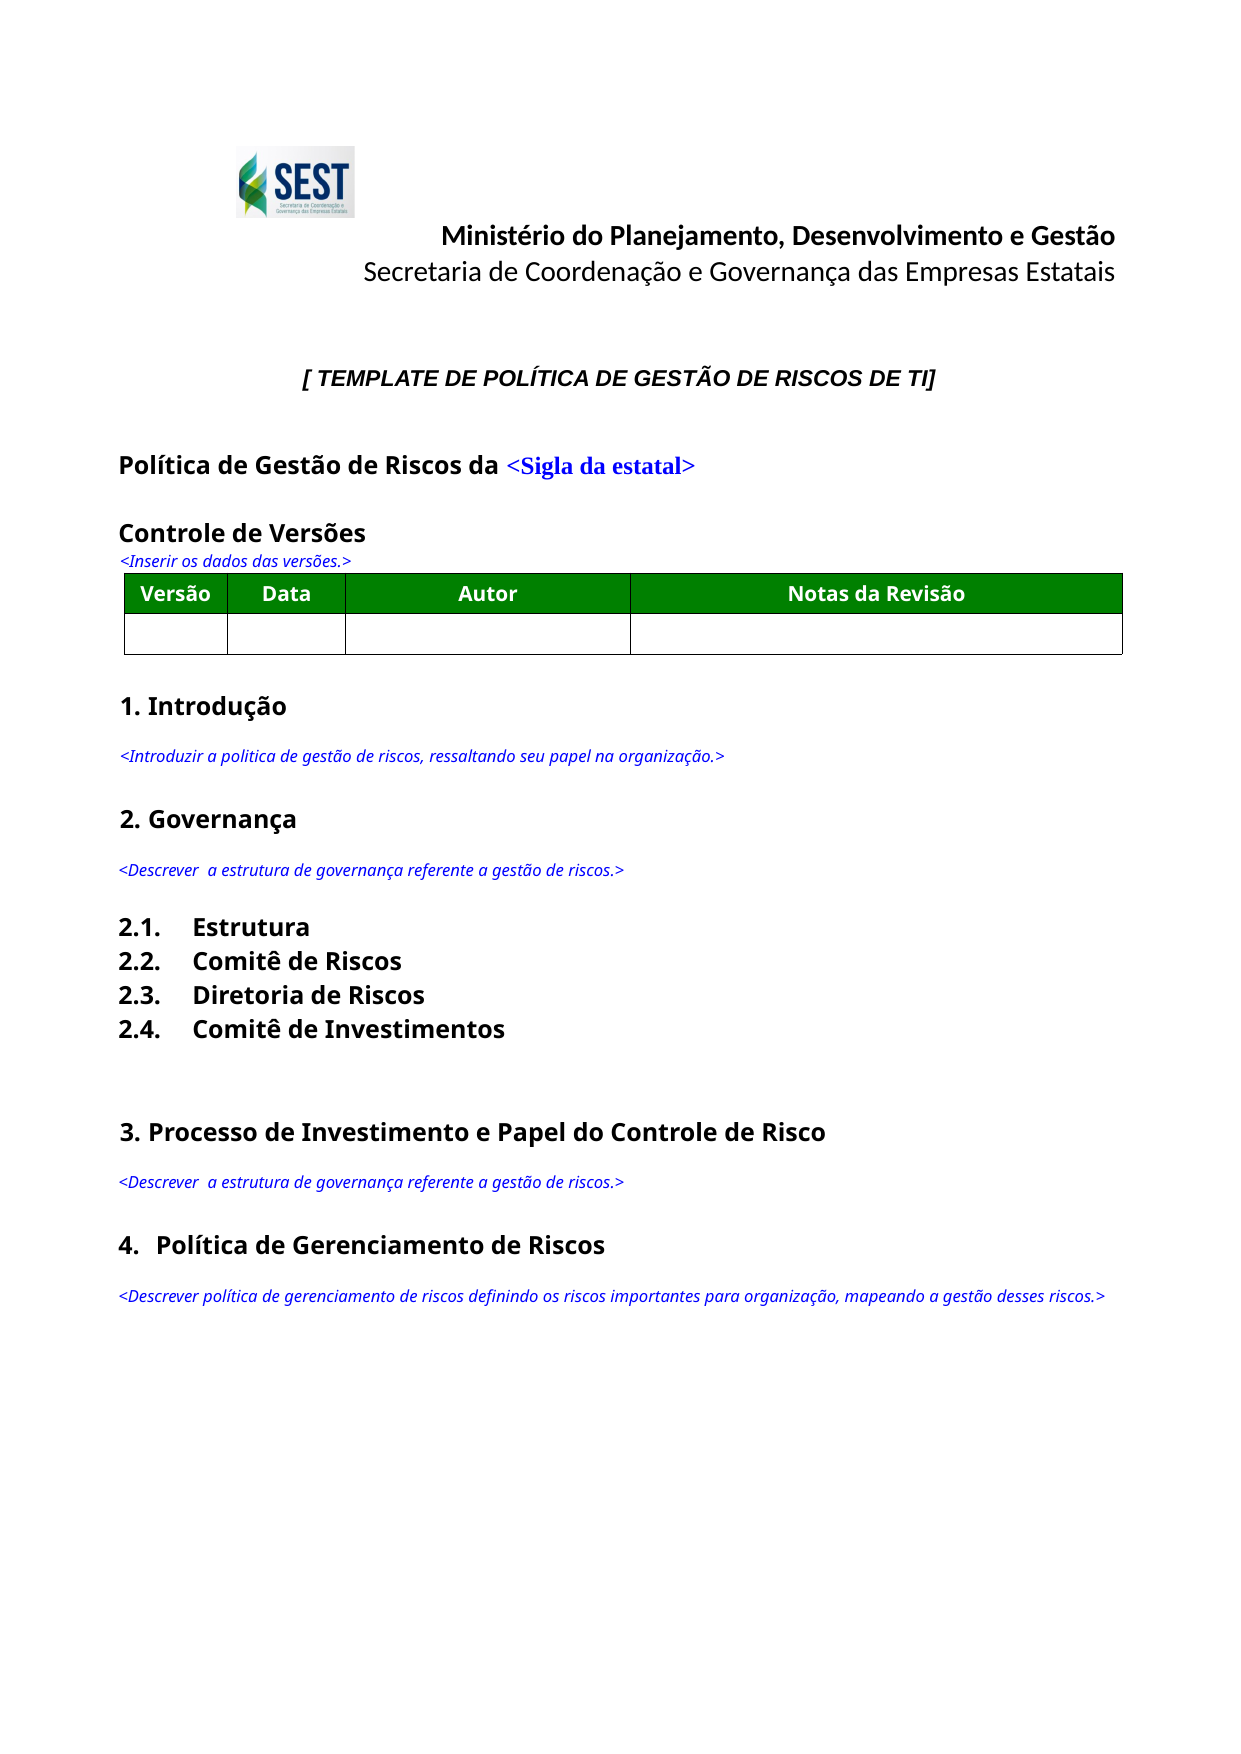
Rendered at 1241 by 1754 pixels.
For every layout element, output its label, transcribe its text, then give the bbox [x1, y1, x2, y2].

table_cell [125, 614, 227, 653]
list Estrutura [118, 910, 1122, 944]
list Comitê de Riscos [118, 944, 1122, 978]
table_cell [346, 614, 630, 653]
text <Introduzir a politica de gestão de riscos, ressaltando seu papel na organização.> [119, 745, 1122, 768]
table_header Notas da Revisão [631, 574, 1122, 613]
table_header Versão [125, 574, 227, 613]
list Introdução [119, 688, 1122, 722]
list Política de Gerenciamento de Riscos [118, 1228, 1122, 1262]
table_header Autor [346, 574, 630, 613]
list Processo de Investimento e Papel do Controle de Risco [119, 1114, 1122, 1148]
table_header Data [228, 574, 345, 613]
list Diretoria de Riscos [118, 978, 1122, 1012]
list Comitê de Investimentos [118, 1012, 1122, 1046]
text <Descrever a estrutura de governança referente a gestão de riscos.> [118, 858, 1122, 881]
text Controle de Versões [118, 516, 1122, 550]
text Política de Gestão de Riscos da <Sigla da estatal> [118, 448, 1122, 482]
table_cell [631, 614, 1122, 653]
table_cell [228, 614, 345, 653]
text <Descrever a estrutura de governança referente a gestão de riscos.> [118, 1171, 1122, 1194]
list Governança [119, 802, 1122, 836]
text <Descrever política de gerenciamento de riscos definindo os riscos importantes para organização, mapeando a gestão desses riscos.> [118, 1284, 1122, 1307]
text <Inserir os dados das versões.> [119, 550, 1122, 573]
